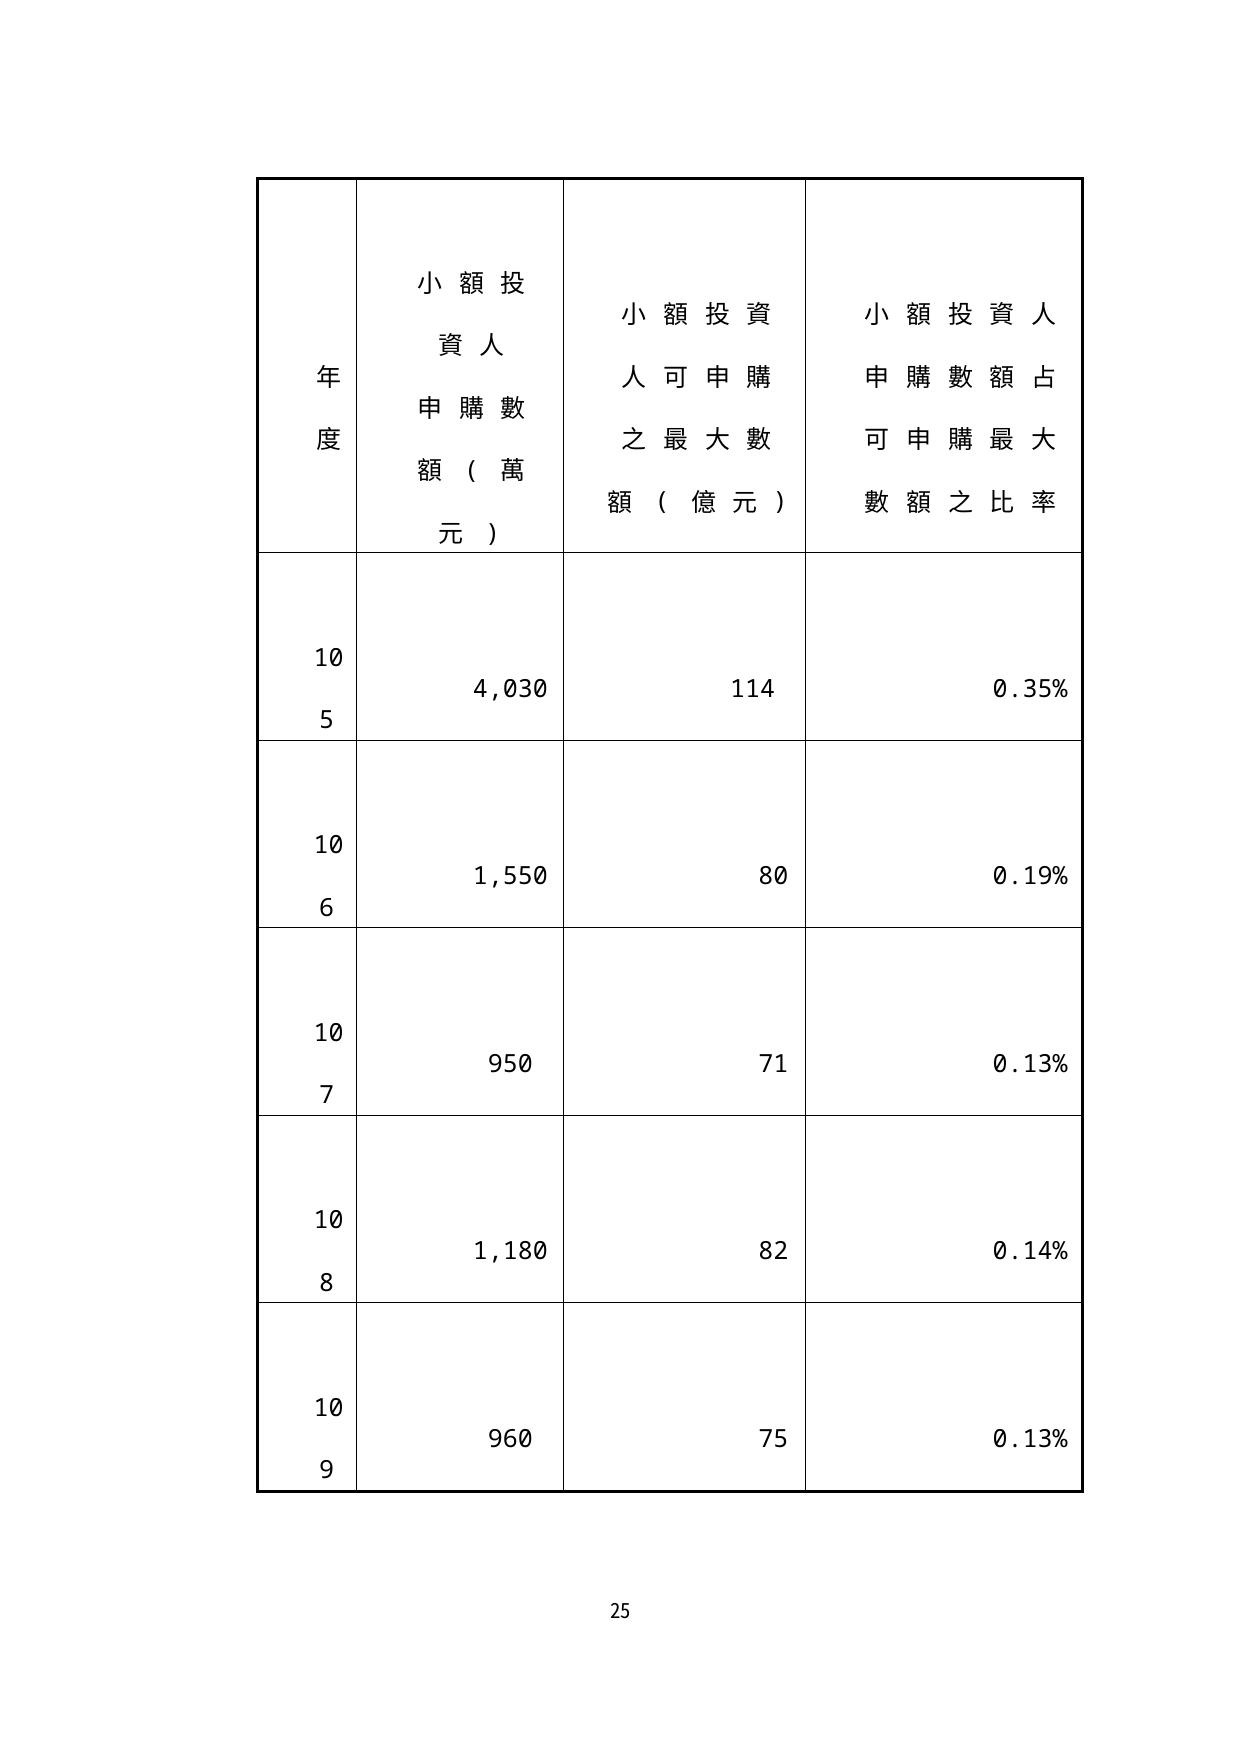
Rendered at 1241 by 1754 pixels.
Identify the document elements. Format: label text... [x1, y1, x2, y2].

table_cell 82 [564, 1116, 805, 1302]
table_cell 950 [357, 928, 563, 1115]
table_cell 106 [259, 741, 356, 927]
table_cell 1,180 [357, 1116, 563, 1302]
table_cell 107 [259, 928, 356, 1115]
table_cell 4,030 [357, 553, 563, 740]
table_cell 0.19% [806, 741, 1081, 927]
table_cell 0.13% [806, 1303, 1081, 1490]
table_header 年度 [259, 180, 356, 552]
table_cell 80 [564, 741, 805, 927]
table_cell 75 [564, 1303, 805, 1490]
table_cell 105 [259, 553, 356, 740]
table_cell 1,550 [357, 741, 563, 927]
table_header 小額投資人可申購之最大數額(億元) [564, 180, 805, 552]
table_header 小額投資人申購數額占可申購最大數額之比率 [806, 180, 1081, 552]
table_cell 108 [259, 1116, 356, 1302]
table_cell 0.35% [806, 553, 1081, 740]
table_cell 71 [564, 928, 805, 1115]
table_cell 109 [259, 1303, 356, 1490]
table_cell 114 [564, 553, 805, 740]
table_cell 0.14% [806, 1116, 1081, 1302]
table_cell 960 [357, 1303, 563, 1490]
table_cell 0.13% [806, 928, 1081, 1115]
table_header 小額投資人 申購數額(萬元) [357, 180, 563, 552]
